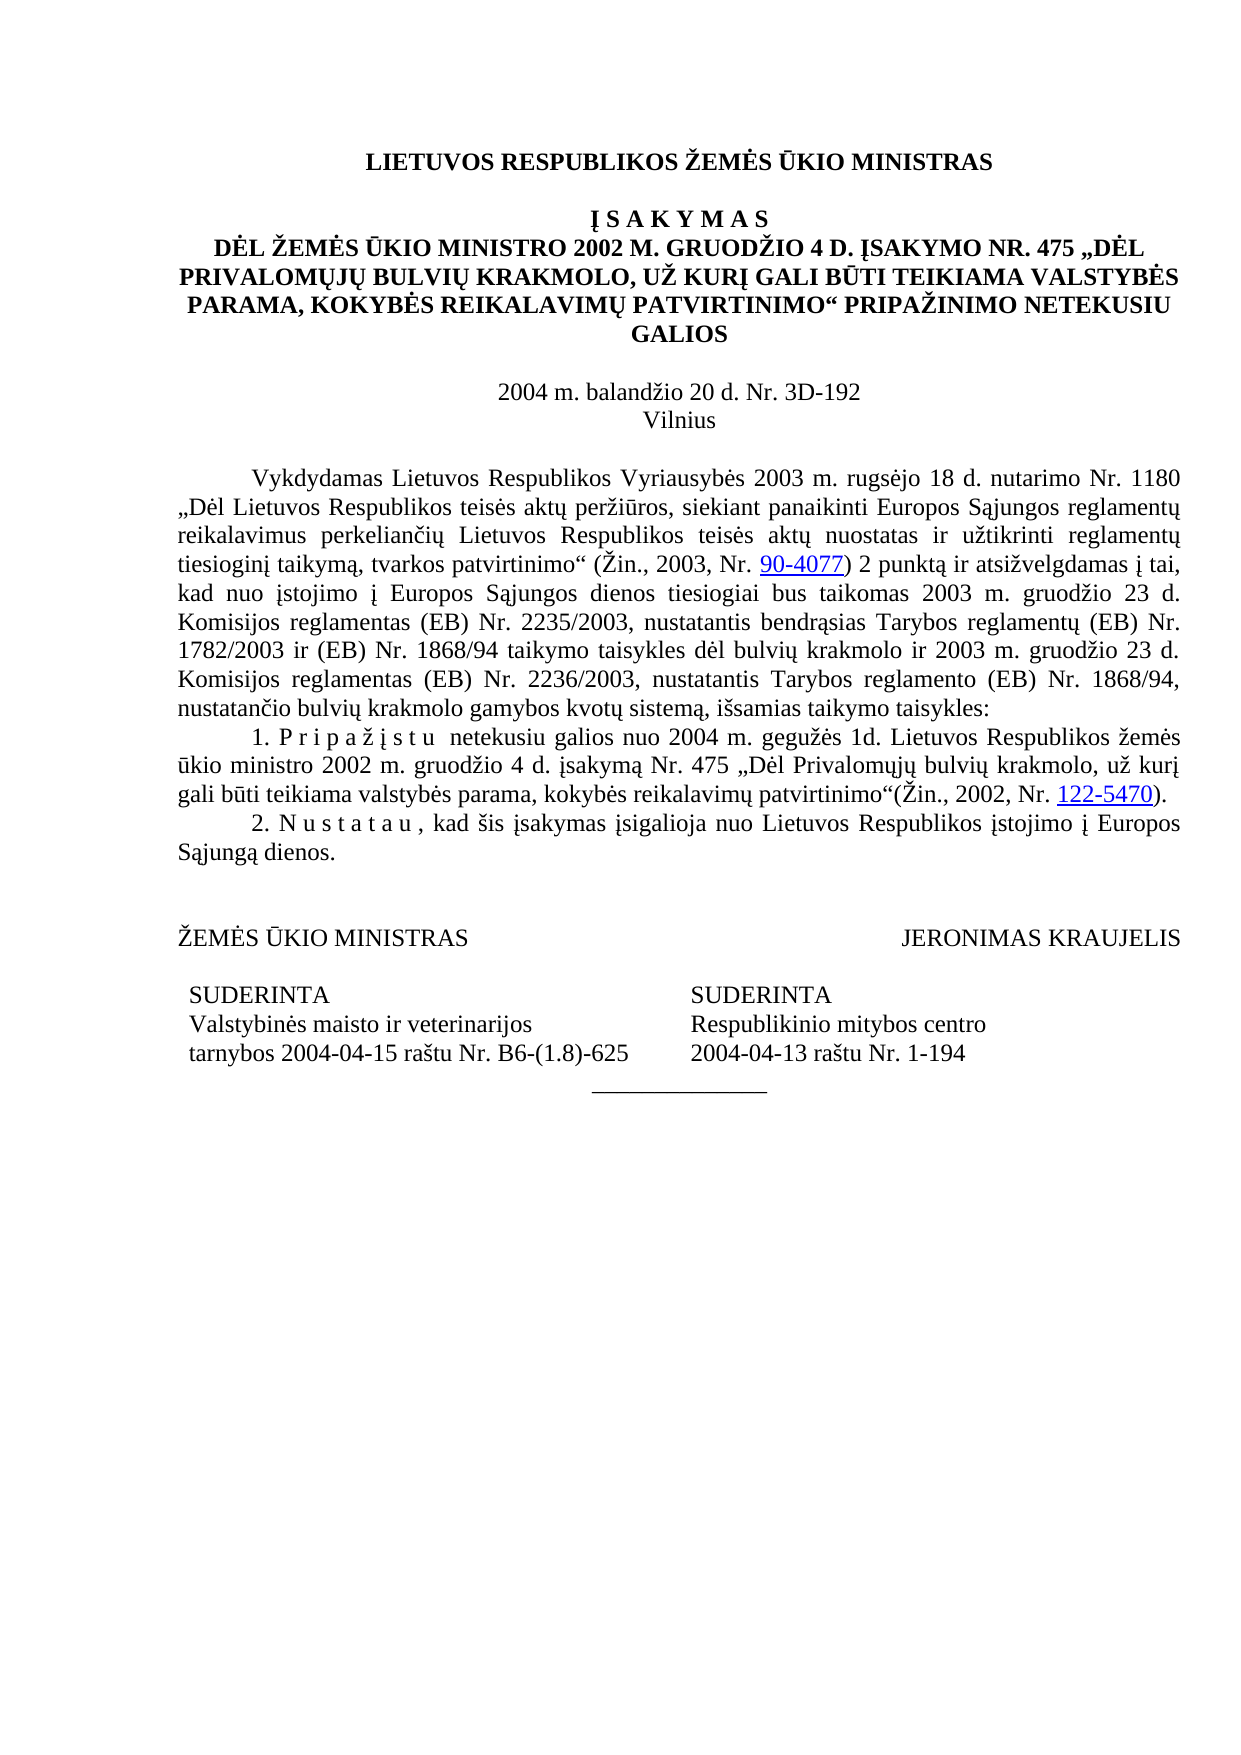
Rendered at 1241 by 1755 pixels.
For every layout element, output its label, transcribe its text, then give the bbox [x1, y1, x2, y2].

text ŽEMĖS ŪKIO MINISTRAS JERONIMAS KRAUJELIS [177, 923, 1181, 952]
text Vykdydamas Lietuvos Respublikos Vyriausybės 2003 m. rugsėjo 18 d. nutarimo Nr. 1180 „Dėl Lietuvos Respublikos teisės aktų peržiūros, siekiant panaikinti Europos Sąjungos reglamentų reikalavimus perkeliančių Lietuvos Respublikos teisės aktų nuostatas ir užtikrinti reglamentų tiesioginį taikymą, tvarkos patvirtinimo“ (Žin., 2003, Nr. 90-4077) 2 punktą ir atsižvelgdamas į tai, kad nuo įstojimo į Europos Sąjungos dienos tiesiogiai bus taikomas 2003 m. gruodžio 23 d. Komisijos reglamentas (EB) Nr. 2235/2003, nustatantis bendrąsias Tarybos reglamentų (EB) Nr. 1782/2003 ir (EB) Nr. 1868/94 taikymo taisykles dėl bulvių krakmolo ir 2003 m. gruodžio 23 d. Komisijos reglamentas (EB) Nr. 2236/2003, nustatantis Tarybos reglamento (EB) Nr. 1868/94, nustatančio bulvių krakmolo gamybos kvotų sistemą, išsamias taikymo taisykles: [177, 463, 1181, 722]
text ______________ [177, 1067, 1181, 1096]
text 2004 m. balandžio 20 d. Nr. 3D-192 [177, 377, 1181, 406]
text Į S A K Y M A S [177, 204, 1181, 233]
text Vilnius [177, 406, 1181, 434]
text DĖL ŽEMĖS ŪKIO MINISTRO 2002 M. GRUODŽIO 4 D. ĮSAKYMO NR. 475 „DĖL PRIVALOMŲJŲ BULVIŲ KRAKMOLO, UŽ KURĮ GALI BŪTI TEIKIAMA VALSTYBĖS PARAMA, KOKYBĖS REIKALAVIMŲ PATVIRTINIMO“ PRIPAŽINIMO NETEKUSIU GALIOS [177, 233, 1181, 348]
table_header SUDERINTA [679, 981, 1181, 1009]
table_cell Respublikinio mitybos centro [679, 1009, 1181, 1038]
table_cell Valstybinės maisto ir veterinarijos [177, 1009, 679, 1038]
text LIETUVOS RESPUBLIKOS ŽEMĖS ŪKIO MINISTRAS [177, 147, 1181, 176]
table_cell 2004-04-13 raštu Nr. 1-194 [679, 1038, 1181, 1067]
text 1. Pripažįstu netekusiu galios nuo 2004 m. gegužės 1d. Lietuvos Respublikos žemės ūkio ministro 2002 m. gruodžio 4 d. įsakymą Nr. 475 „Dėl Privalomųjų bulvių krakmolo, už kurį gali būti teikiama valstybės parama, kokybės reikalavimų patvirtinimo“(Žin., 2002, Nr. 122-5470). [177, 722, 1181, 808]
table_header SUDERINTA [177, 981, 679, 1009]
table_cell tarnybos 2004-04-15 raštu Nr. B6-(1.8)-625 [177, 1038, 679, 1067]
text 2. Nustatau, kad šis įsakymas įsigalioja nuo Lietuvos Respublikos įstojimo į Europos Sąjungą dienos. [177, 808, 1181, 866]
